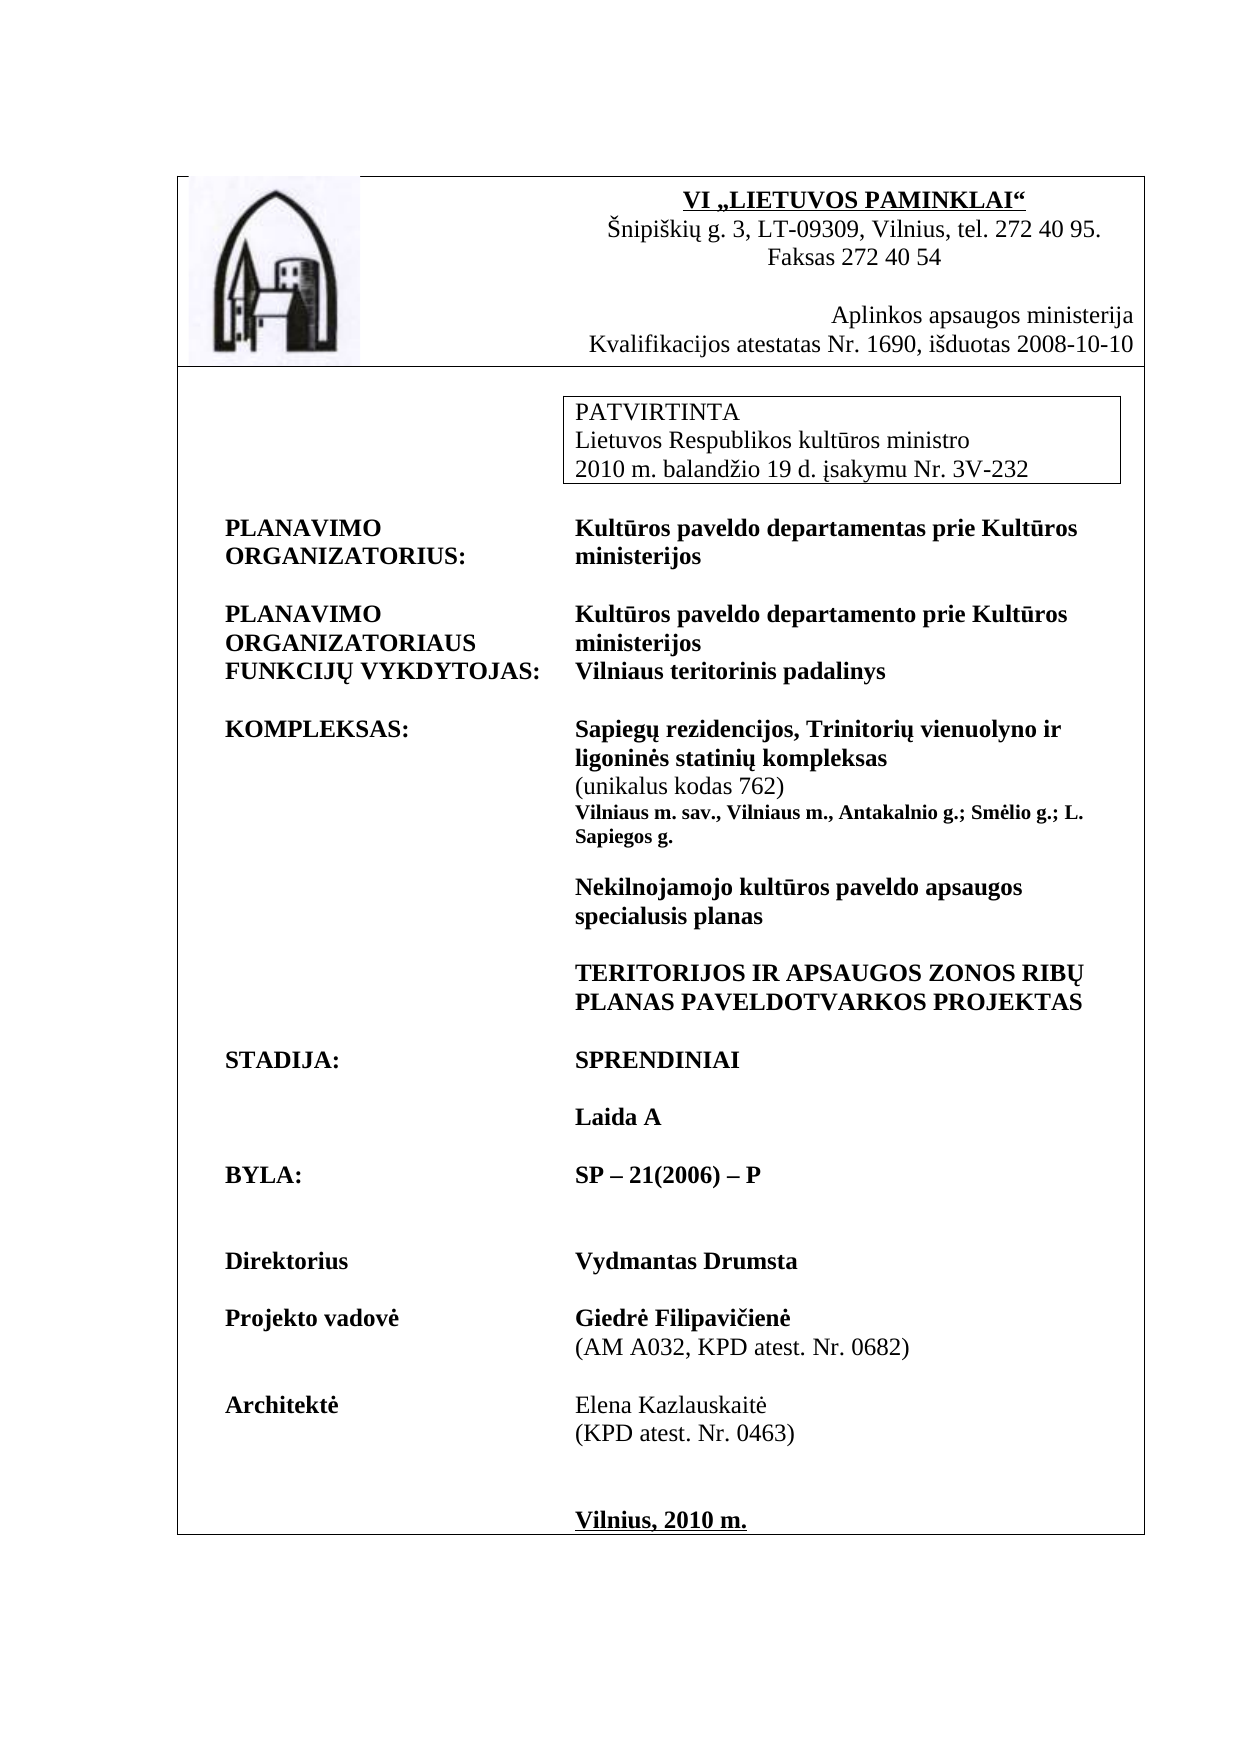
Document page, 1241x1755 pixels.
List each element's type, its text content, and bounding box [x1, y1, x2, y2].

table_cell Architektė [214, 1390, 563, 1476]
table_cell Direktorius [214, 1246, 563, 1303]
table_cell [564, 1217, 1144, 1246]
table_cell [214, 959, 563, 1045]
table_cell [178, 396, 563, 483]
table_cell [178, 1102, 213, 1160]
table_cell Kultūros paveldo departamento prie Kultūros ministerijos Vilniaus teritorinis padalinys [564, 599, 1144, 685]
table_cell Kultūros paveldo departamentas prie Kultūros ministerijos [564, 513, 1144, 570]
table_cell Sapiegų rezidencijos, Trinitorių vienuolyno ir ligoninės statinių kompleksas (unikalus kodas 762) Vilniaus m. sav., Vilniaus m., Antakalnio g.; Smėlio g.; L. Sapiegos g. [564, 714, 1144, 872]
table_cell [178, 1304, 213, 1390]
table_cell SPRENDINIAI [564, 1045, 1144, 1102]
table_cell SP – 21(2006) – P [564, 1160, 1144, 1217]
table_cell STADIJA: [214, 1045, 563, 1102]
table_cell PLANAVIMO ORGANIZATORIUS: [214, 513, 563, 570]
table_cell [214, 1102, 563, 1160]
table_cell [564, 483, 1144, 513]
table_header (VĮ „Lietuvos paminklai“ ženklas) [178, 177, 188, 366]
table_cell [214, 872, 563, 958]
table_cell [178, 872, 213, 958]
table_cell KOMPLEKSAS: [214, 714, 563, 872]
table_cell [1121, 396, 1144, 483]
table_cell Nekilnojamojo kultūros paveldo apsaugos specialusis planas [564, 872, 1144, 958]
table_cell [178, 570, 213, 599]
table_cell [178, 1390, 213, 1476]
table_cell Giedrė Filipavičienė (AM A032, KPD atest. Nr. 0682) [564, 1304, 1144, 1390]
table_cell [564, 685, 1144, 714]
table_cell [178, 1476, 1144, 1505]
table_cell TERITORIJOS IR APSAUGOS ZONOS RIBŲ PLANAS PAVELDOTVARKOS PROJEKTAS [564, 959, 1144, 1045]
table_cell Elena Kazlauskaitė (KPD atest. Nr. 0463) [564, 1390, 1144, 1476]
table_cell [178, 367, 563, 396]
table_cell [178, 483, 213, 513]
table_cell [564, 367, 1144, 396]
table_cell [214, 1217, 563, 1246]
table_cell [178, 599, 213, 685]
table_cell [178, 959, 213, 1045]
table_header (VĮ „Lietuvos paminklai“ ženklas) [361, 177, 563, 366]
table_cell [214, 570, 563, 599]
table_cell Vydmantas Drumsta [564, 1246, 1144, 1303]
table_cell [178, 513, 213, 570]
table_cell [178, 1045, 213, 1102]
table_cell [214, 483, 563, 513]
table_cell Projekto vadovė [214, 1304, 563, 1390]
table_cell PATVIRTINTA Lietuvos Respublikos kultūros ministro 2010 m. balandžio 19 d. įsakymu Nr. 3V-232 [564, 397, 1120, 483]
table_cell [564, 570, 1144, 599]
table_cell Laida A [564, 1102, 1144, 1160]
table_cell [214, 685, 563, 714]
table_cell PLANAVIMO ORGANIZATORIAUS FUNKCIJŲ VYKDYTOJAS: [214, 599, 563, 685]
table_header VI „LIETUVOS PAMINKLAI“ Šnipiškių g. 3, LT-09309, Vilnius, tel. 272 40 95. Faksas 272 40 54 Aplinkos apsaugos ministerija Kvalifikacijos atestatas Nr. 1690, išduotas 2008-10-10 [564, 177, 1144, 366]
table_cell [178, 1246, 213, 1303]
table_cell BYLA: [214, 1160, 563, 1217]
table_cell [178, 1160, 213, 1217]
table_cell Vilnius, 2010 m. [178, 1505, 1144, 1533]
table_cell [178, 1217, 213, 1246]
table_cell [178, 685, 213, 714]
table_cell [178, 714, 213, 872]
